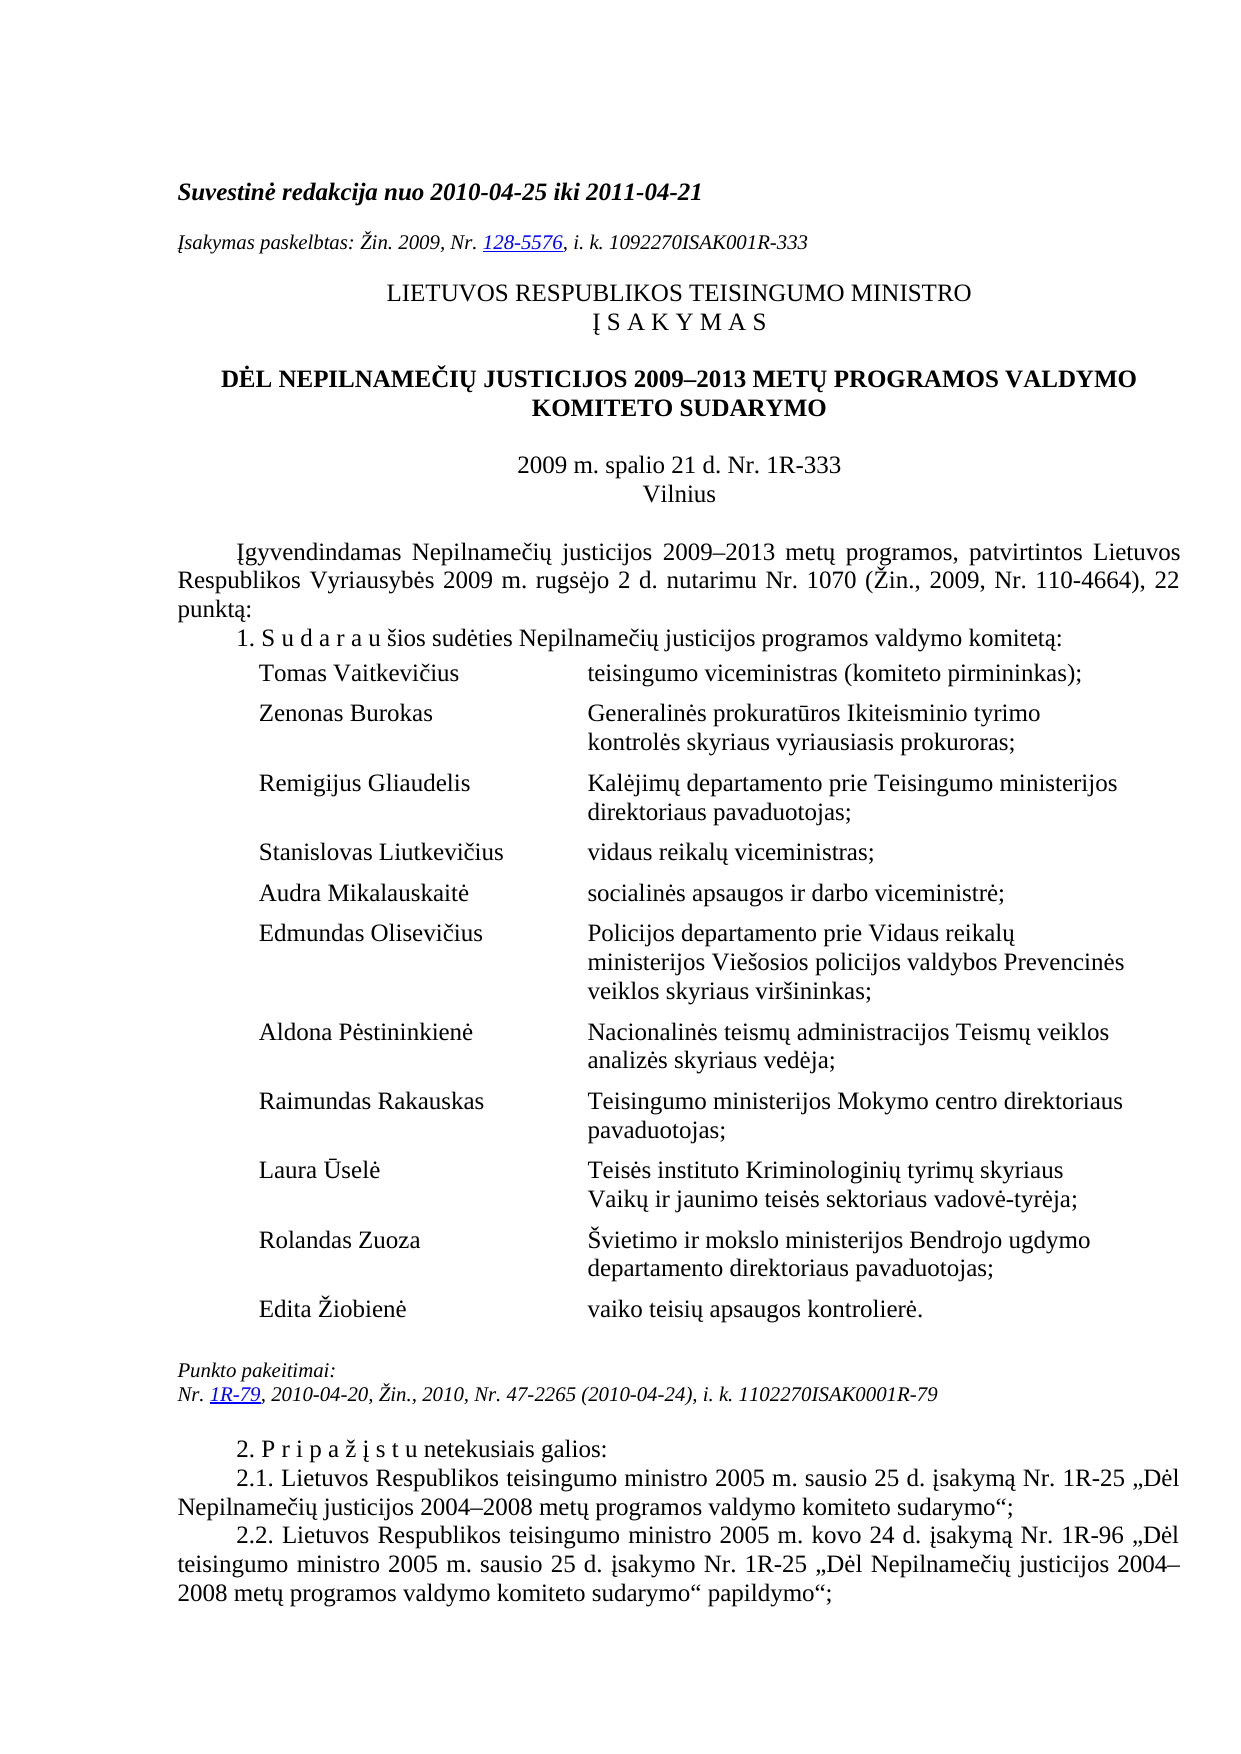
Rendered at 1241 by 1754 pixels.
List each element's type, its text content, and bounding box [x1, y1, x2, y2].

table_header Tomas Vaitkevičius [189, 652, 576, 692]
table_cell Stanislovas Liutkevičius [189, 831, 576, 872]
table_cell Nacionalinės teismų administracijos Teismų veiklos analizės skyriaus vedėja; [576, 1011, 1138, 1080]
table_cell Generalinės prokuratūros Ikiteisminio tyrimo kontrolės skyriaus vyriausiasis prokuroras; [576, 693, 1138, 762]
table_cell Policijos departamento prie Vidaus reikalų ministerijos Viešosios policijos valdybos Prevencinės veiklos skyriaus viršininkas; [576, 913, 1138, 1011]
text 2. P r i p a ž į s t u netekusiais galios: [177, 1434, 1181, 1463]
table_cell Audra Mikalauskaitė [189, 872, 576, 912]
table_cell Aldona Pėstininkienė [189, 1011, 576, 1080]
text Įgyvendindamas Nepilnamečių justicijos 2009–2013 metų programos, patvirtintos Lietuvos Respublikos Vyriausybės 2009 m. rugsėjo 2 d. nutarimu Nr. 1070 (Žin., 2009, Nr. 110-4664), 22 punktą: [177, 537, 1181, 623]
text 1. S u d a r a u šios sudėties Nepilnamečių justicijos programos valdymo komitetą: [177, 623, 1181, 652]
table_cell Teisingumo ministerijos Mokymo centro direktoriaus pavaduotojas; [576, 1080, 1138, 1149]
table_cell vidaus reikalų viceministras; [576, 831, 1138, 872]
table_header teisingumo viceministras (komiteto pirmininkas); [576, 652, 1138, 692]
table_cell socialinės apsaugos ir darbo viceministrė; [576, 872, 1138, 912]
table_cell Edmundas Olisevičius [189, 913, 576, 1011]
text 2.1. Lietuvos Respublikos teisingumo ministro 2005 m. sausio 25 d. įsakymą Nr. 1R-25 „Dėl Nepilnamečių justicijos 2004–2008 metų programos valdymo komiteto sudarymo“; [177, 1463, 1181, 1521]
table_cell Zenonas Burokas [189, 693, 576, 762]
table_cell Edita Žiobienė [189, 1288, 576, 1329]
table_cell Rolandas Zuoza [189, 1219, 576, 1288]
text DĖL NEPILNAMEČIŲ JUSTICIJOS 2009–2013 METŲ PROGRAMOS VALDYMO KOMITETO SUDARYMO [177, 364, 1181, 422]
text Į S A K Y M A S [177, 307, 1181, 336]
table_cell Remigijus Gliaudelis [189, 762, 576, 831]
text 2009 m. spalio 21 d. Nr. 1R-333 [177, 451, 1181, 479]
table_cell Raimundas Rakauskas [189, 1080, 576, 1149]
table_cell Teisės instituto Kriminologinių tyrimų skyriaus Vaikų ir jaunimo teisės sektoriaus vadovė-tyrėja; [576, 1149, 1138, 1219]
text Vilnius [177, 479, 1181, 508]
text LIETUVOS RESPUBLIKOS TEISINGUMO MINISTRO [177, 278, 1181, 307]
table_cell Laura Ūselė [189, 1149, 576, 1219]
text Įsakymas paskelbtas: Žin. 2009, Nr. 128-5576, i. k. 1092270ISAK001R-333 [177, 230, 1181, 254]
table_cell Švietimo ir mokslo ministerijos Bendrojo ugdymo departamento direktoriaus pavaduotojas; [576, 1219, 1138, 1288]
table_cell vaiko teisių apsaugos kontrolierė. [576, 1288, 1138, 1329]
text 2.2. Lietuvos Respublikos teisingumo ministro 2005 m. kovo 24 d. įsakymą Nr. 1R-96 „Dėl teisingumo ministro 2005 m. sausio 25 d. įsakymo Nr. 1R-25 „Dėl Nepilnamečių justicijos 2004–2008 metų programos valdymo komiteto sudarymo“ papildymo“; [177, 1521, 1181, 1607]
table_cell Kalėjimų departamento prie Teisingumo ministerijos direktoriaus pavaduotojas; [576, 762, 1138, 831]
text Punkto pakeitimai: [177, 1357, 1181, 1382]
text Nr. 1R-79, 2010-04-20, Žin., 2010, Nr. 47-2265 (2010-04-24), i. k. 1102270ISAK0001R-79 [177, 1382, 1181, 1406]
text Suvestinė redakcija nuo 2010-04-25 iki 2011-04-21 [177, 177, 1181, 206]
